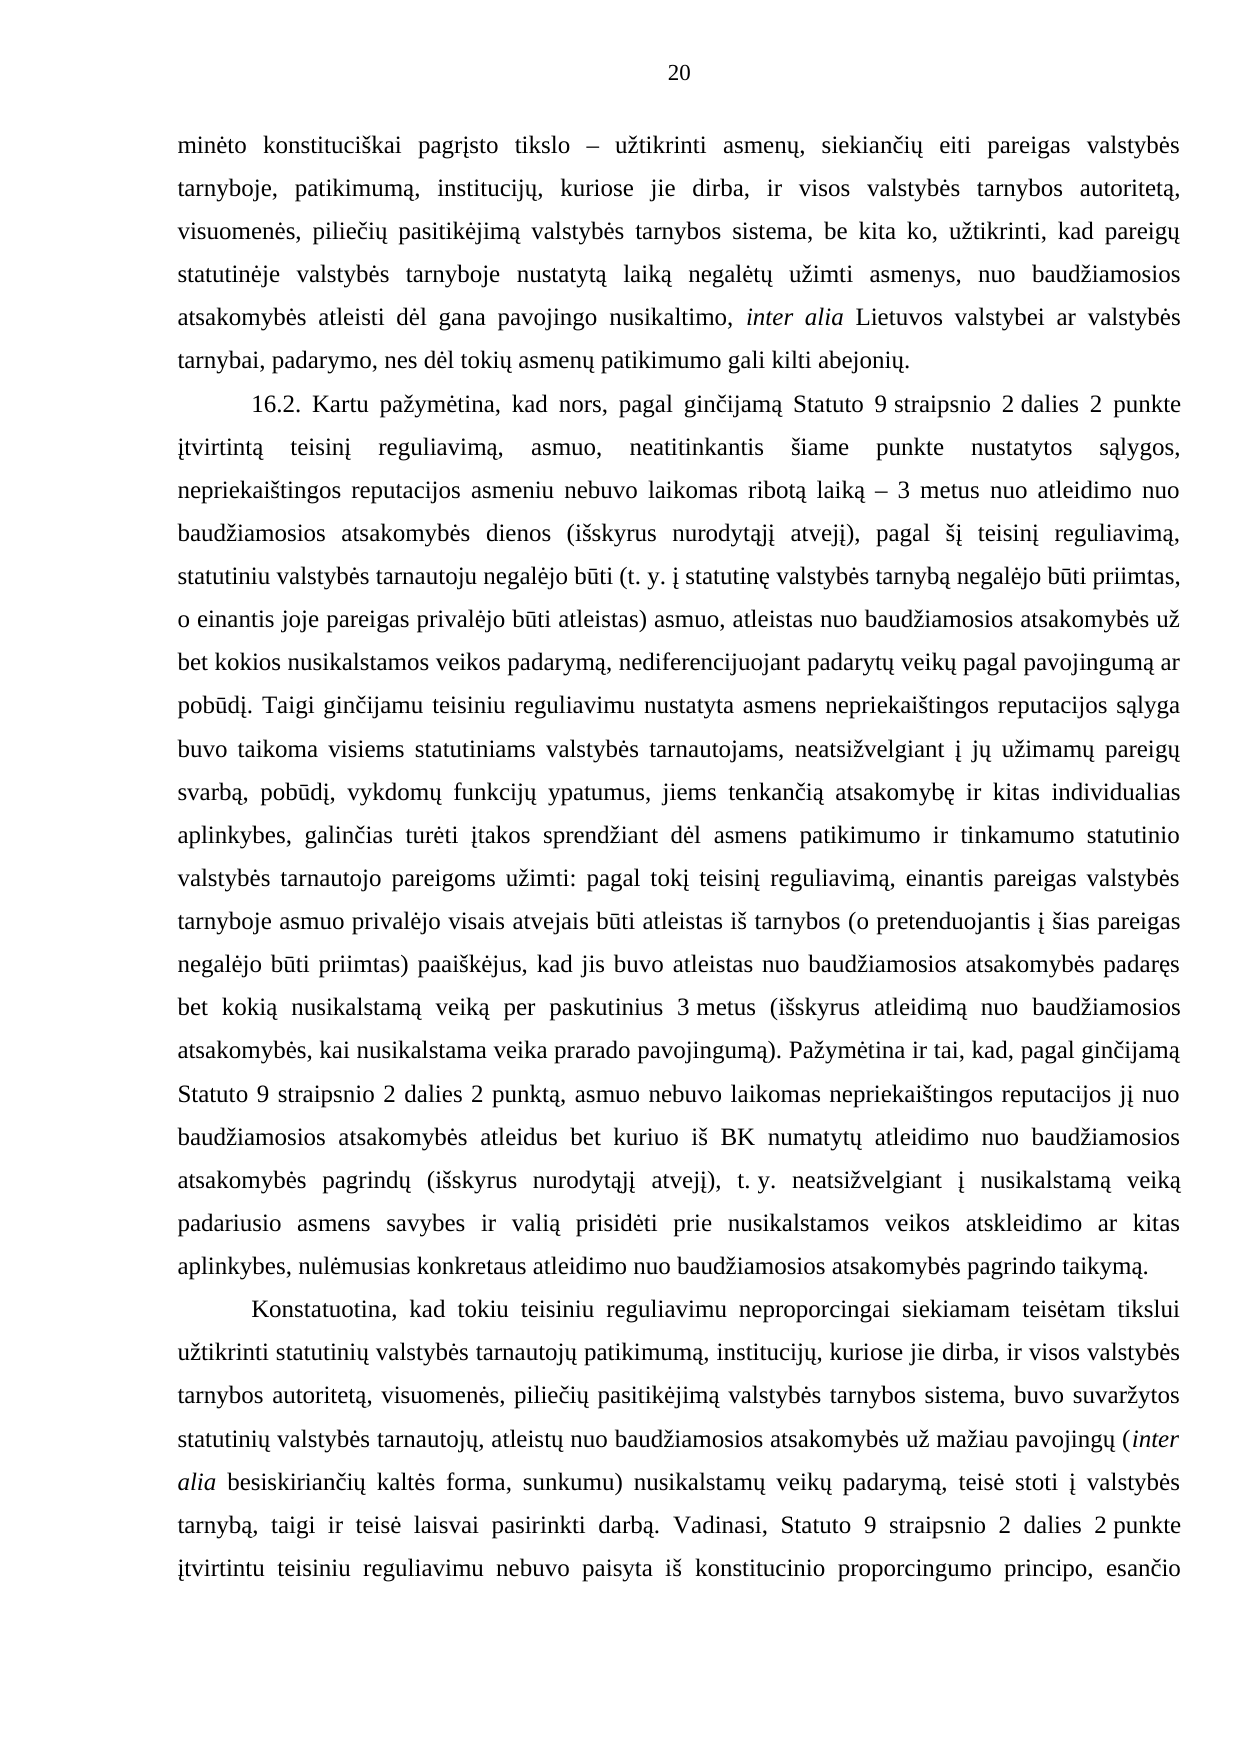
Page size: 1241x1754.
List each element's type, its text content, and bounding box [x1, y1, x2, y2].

text Konstatuotina, kad tokiu teisiniu reguliavimu neproporcingai siekiamam teisėtam tikslui užtikrinti statutinių valstybės tarnautojų patikimumą, institucijų, kuriose jie dirba, ir visos valstybės tarnybos autoritetą, visuomenės, piliečių pasitikėjimą valstybės tarnybos sistema, buvo suvaržytos statutinių valstybės tarnautojų, atleistų nuo baudžiamosios atsakomybės už mažiau pavojingų (inter alia besiskiriančių kaltės forma, sunkumu) nusikalstamų veikų padarymą, teisė stoti į valstybės tarnybą, taigi ir teisė laisvai pasirinkti darbą. Vadinasi, Statuto 9 straipsnio 2 dalies 2 punkte įtvirtintu teisiniu reguliavimu nebuvo paisyta iš konstitucinio proporcingumo principo, esančio [177, 1294, 1181, 1582]
text 16.2. Kartu pažymėtina, kad nors, pagal ginčijamą Statuto 9 straipsnio 2 dalies 2 punkte įtvirtintą teisinį reguliavimą, asmuo, neatitinkantis šiame punkte nustatytos sąlygos, nepriekaištingos reputacijos asmeniu nebuvo laikomas ribotą laiką – 3 metus nuo atleidimo nuo baudžiamosios atsakomybės dienos (išskyrus nurodytąjį atvejį), pagal šį teisinį reguliavimą, statutiniu valstybės tarnautoju negalėjo būti (t. y. į statutinę valstybės tarnybą negalėjo būti priimtas, o einantis joje pareigas privalėjo būti atleistas) asmuo, atleistas nuo baudžiamosios atsakomybės už bet kokios nusikalstamos veikos padarymą, nediferencijuojant padarytų veikų pagal pavojingumą ar pobūdį. Taigi ginčijamu teisiniu reguliavimu nustatyta asmens nepriekaištingos reputacijos sąlyga buvo taikoma visiems statutiniams valstybės tarnautojams, neatsižvelgiant į jų užimamų pareigų svarbą, pobūdį, vykdomų funkcijų ypatumus, jiems tenkančią atsakomybę ir kitas individualias aplinkybes, galinčias turėti įtakos sprendžiant dėl asmens patikimumo ir tinkamumo statutinio valstybės tarnautojo pareigoms užimti: pagal tokį teisinį reguliavimą, einantis pareigas valstybės tarnyboje asmuo privalėjo visais atvejais būti atleistas iš tarnybos (o pretenduojantis į šias pareigas negalėjo būti priimtas) paaiškėjus, kad jis buvo atleistas nuo baudžiamosios atsakomybės padaręs bet kokią nusikalstamą veiką per paskutinius 3 metus (išskyrus atleidimą nuo baudžiamosios atsakomybės, kai nusikalstama veika prarado pavojingumą). Pažymėtina ir tai, kad, pagal ginčijamą Statuto 9 straipsnio 2 dalies 2 punktą, asmuo nebuvo laikomas nepriekaištingos reputacijos jį nuo baudžiamosios atsakomybės atleidus bet kuriuo iš BK numatytų atleidimo nuo baudžiamosios atsakomybės pagrindų (išskyrus nurodytąjį atvejį), t. y. neatsižvelgiant į nusikalstamą veiką padariusio asmens savybes ir valią prisidėti prie nusikalstamos veikos atskleidimo ar kitas aplinkybes, nulėmusias konkretaus atleidimo nuo baudžiamosios atsakomybės pagrindo taikymą. [177, 389, 1181, 1280]
text minėto konstituciškai pagrįsto tikslo – užtikrinti asmenų, siekiančių eiti pareigas valstybės tarnyboje, patikimumą, institucijų, kuriose jie dirba, ir visos valstybės tarnybos autoritetą, visuomenės, piliečių pasitikėjimą valstybės tarnybos sistema, be kita ko, užtikrinti, kad pareigų statutinėje valstybės tarnyboje nustatytą laiką negalėtų užimti asmenys, nuo baudžiamosios atsakomybės atleisti dėl gana pavojingo nusikaltimo, inter alia Lietuvos valstybei ar valstybės tarnybai, padarymo, nes dėl tokių asmenų patikimumo gali kilti abejonių. [177, 130, 1181, 374]
